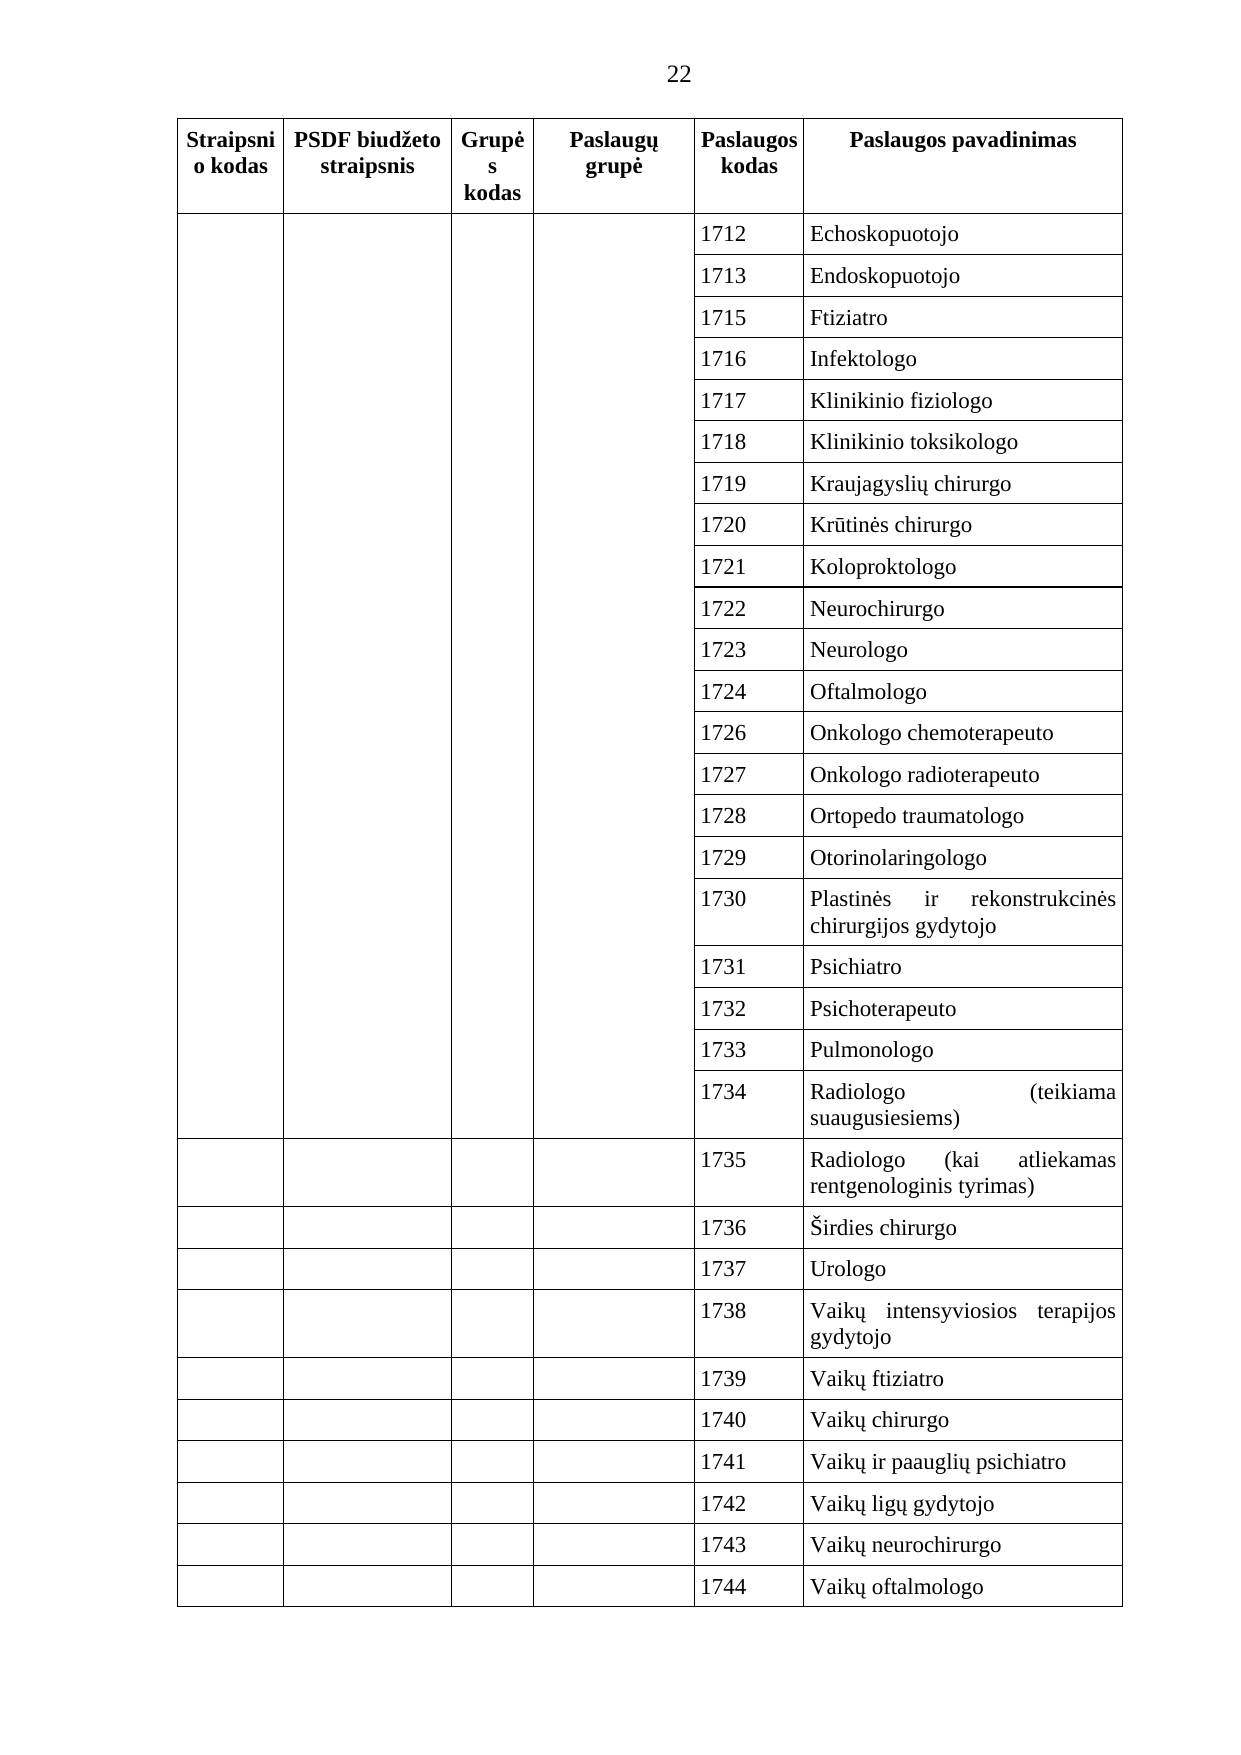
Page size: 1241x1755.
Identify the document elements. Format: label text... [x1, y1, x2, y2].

table_cell [534, 1358, 694, 1398]
table_cell [284, 794, 451, 836]
table_cell [534, 1249, 694, 1289]
table_cell 1719 [695, 463, 803, 503]
table_cell [452, 420, 533, 462]
table_cell [178, 545, 283, 586]
table_cell [284, 1070, 451, 1138]
table_cell [178, 1249, 283, 1289]
table_cell [284, 420, 451, 462]
table_cell [284, 1029, 451, 1070]
table_header Paslaugos pavadinimas [804, 119, 1122, 212]
table_cell 1712 [695, 214, 803, 254]
table_cell [178, 878, 283, 945]
table_cell [534, 628, 694, 669]
table_cell [178, 1524, 283, 1565]
table_cell [534, 379, 694, 420]
table_cell [284, 711, 451, 753]
table_cell [178, 503, 283, 545]
table_cell 1713 [695, 255, 803, 296]
table_cell Neurochirurgo [804, 588, 1122, 628]
table_cell [534, 1483, 694, 1523]
table_cell [534, 945, 694, 987]
table_cell [534, 337, 694, 379]
table_cell [178, 214, 283, 254]
table_cell [178, 711, 283, 753]
table_cell 1715 [695, 297, 803, 337]
table_cell [284, 586, 451, 628]
table_cell [178, 628, 283, 669]
table_cell Vaikų oftalmologo [804, 1566, 1122, 1606]
table_cell [178, 1358, 283, 1398]
table_cell [284, 1249, 451, 1289]
table_cell [452, 379, 533, 420]
table_cell 1728 [695, 795, 803, 836]
table_cell [284, 945, 451, 987]
table_cell [534, 987, 694, 1028]
table_cell [452, 1249, 533, 1289]
table_cell Endoskopuotojo [804, 255, 1122, 296]
table_cell 1734 [695, 1071, 803, 1138]
table_cell [452, 545, 533, 586]
table_cell Vaikų neurochirurgo [804, 1524, 1122, 1565]
table_cell Vaikų ftiziatro [804, 1358, 1122, 1398]
table_cell [452, 1441, 533, 1482]
table_cell [178, 254, 283, 296]
table_cell [534, 1207, 694, 1247]
table_cell Vaikų intensyviosios terapijos gydytojo [804, 1290, 1122, 1357]
table_cell [284, 462, 451, 503]
table_cell Onkologo chemoterapeuto [804, 712, 1122, 753]
table_cell 1727 [695, 754, 803, 794]
table_cell [452, 1400, 533, 1440]
table_cell [178, 1566, 283, 1606]
table_cell 1742 [695, 1483, 803, 1523]
table_cell Radiologo (teikiama suaugusiesiems) [804, 1071, 1122, 1138]
table_cell [178, 794, 283, 836]
table_cell [178, 1441, 283, 1482]
table_cell [284, 628, 451, 669]
table_cell [534, 1029, 694, 1070]
table_cell Echoskopuotojo [804, 214, 1122, 254]
table_cell [452, 987, 533, 1028]
table_cell [284, 1524, 451, 1565]
table_cell [452, 1483, 533, 1523]
table_cell [534, 1139, 694, 1206]
table_cell 1717 [695, 380, 803, 420]
table_cell 1722 [695, 588, 803, 628]
table_cell 1724 [695, 671, 803, 711]
table_cell [284, 545, 451, 586]
table_cell Vaikų ligų gydytojo [804, 1483, 1122, 1523]
table_cell [534, 254, 694, 296]
table_cell Koloproktologo [804, 546, 1122, 586]
table_cell 1723 [695, 629, 803, 669]
table_cell [284, 836, 451, 877]
table_cell Onkologo radioterapeuto [804, 754, 1122, 794]
table_cell 1720 [695, 504, 803, 545]
table_cell Oftalmologo [804, 671, 1122, 711]
table_cell Psichoterapeuto [804, 988, 1122, 1028]
table_cell [284, 1358, 451, 1398]
table_cell [534, 836, 694, 877]
table_cell [452, 1207, 533, 1247]
table_cell [534, 214, 694, 254]
table_cell Plastinės ir rekonstrukcinės chirurgijos gydytojo [804, 879, 1122, 945]
table_cell [452, 1070, 533, 1138]
table_cell Otorinolaringologo [804, 837, 1122, 877]
table_cell [284, 670, 451, 711]
table_cell [178, 753, 283, 794]
table_cell [452, 254, 533, 296]
table_cell 1735 [695, 1139, 803, 1206]
table_cell [452, 794, 533, 836]
table_header Straipsnio kodas [178, 119, 283, 212]
table_cell Širdies chirurgo [804, 1207, 1122, 1247]
table_cell [284, 296, 451, 337]
table_cell [534, 545, 694, 586]
table_cell [534, 1070, 694, 1138]
table_cell Infektologo [804, 338, 1122, 379]
table_cell Vaikų ir paauglių psichiatro [804, 1441, 1122, 1482]
table_cell [452, 296, 533, 337]
table_header Grupės kodas [452, 119, 533, 212]
table_cell [284, 214, 451, 254]
table_cell [534, 1400, 694, 1440]
table_cell 1741 [695, 1441, 803, 1482]
table_cell [452, 836, 533, 877]
table_cell Krūtinės chirurgo [804, 504, 1122, 545]
table_cell Neurologo [804, 629, 1122, 669]
table_cell [534, 753, 694, 794]
table_cell [284, 337, 451, 379]
table_cell [284, 1290, 451, 1357]
table_cell [452, 670, 533, 711]
table_cell 1726 [695, 712, 803, 753]
table_cell 1729 [695, 837, 803, 877]
table_cell [534, 462, 694, 503]
table_cell [178, 1070, 283, 1138]
table_cell Vaikų chirurgo [804, 1400, 1122, 1440]
table_cell [178, 337, 283, 379]
table_cell [534, 586, 694, 628]
table_cell [534, 670, 694, 711]
table_cell Urologo [804, 1249, 1122, 1289]
table_cell [178, 462, 283, 503]
table_cell [452, 337, 533, 379]
table_cell 1743 [695, 1524, 803, 1565]
table_cell [178, 1029, 283, 1070]
table_cell 1739 [695, 1358, 803, 1398]
table_cell 1731 [695, 946, 803, 987]
table_cell [284, 1441, 451, 1482]
table_cell [284, 878, 451, 945]
table_cell [452, 214, 533, 254]
table_cell [452, 1139, 533, 1206]
table_header PSDF biudžeto straipsnis [284, 119, 451, 212]
table_cell [452, 628, 533, 669]
table_cell [534, 711, 694, 753]
table_cell [452, 1290, 533, 1357]
table_cell [284, 503, 451, 545]
table_header Paslaugų grupė [534, 119, 694, 212]
table_cell [178, 586, 283, 628]
table_cell [178, 987, 283, 1028]
table_cell 1740 [695, 1400, 803, 1440]
table_cell [534, 1441, 694, 1482]
table_cell [178, 296, 283, 337]
table_cell [452, 1566, 533, 1606]
table_cell [284, 1400, 451, 1440]
table_cell Ortopedo traumatologo [804, 795, 1122, 836]
table_cell 1732 [695, 988, 803, 1028]
table_cell [452, 503, 533, 545]
table_cell [452, 878, 533, 945]
table_cell [534, 296, 694, 337]
table_header Paslaugos kodas [695, 119, 803, 212]
table_cell [284, 987, 451, 1028]
table_cell [284, 1483, 451, 1523]
table_cell [178, 945, 283, 987]
table_cell [178, 379, 283, 420]
table_cell [534, 878, 694, 945]
table_cell [284, 379, 451, 420]
table_cell [452, 711, 533, 753]
table_cell [284, 753, 451, 794]
table_cell Ftiziatro [804, 297, 1122, 337]
table_cell [178, 1139, 283, 1206]
table_cell [534, 794, 694, 836]
table_cell Psichiatro [804, 946, 1122, 987]
table_cell 1716 [695, 338, 803, 379]
table_cell 1737 [695, 1249, 803, 1289]
table_cell [452, 462, 533, 503]
table_cell [178, 836, 283, 877]
table_cell [178, 1400, 283, 1440]
table_cell [178, 1207, 283, 1247]
table_cell [534, 1566, 694, 1606]
table_cell Pulmonologo [804, 1030, 1122, 1070]
table_cell 1721 [695, 546, 803, 586]
table_cell [452, 945, 533, 987]
table_cell [178, 420, 283, 462]
table_cell [534, 420, 694, 462]
table_cell 1730 [695, 879, 803, 945]
table_cell [452, 1358, 533, 1398]
table_cell [178, 670, 283, 711]
table_cell [284, 1207, 451, 1247]
table_cell [534, 503, 694, 545]
table_cell [178, 1290, 283, 1357]
table_cell [284, 254, 451, 296]
table_cell 1733 [695, 1030, 803, 1070]
table_cell [534, 1290, 694, 1357]
table_cell [452, 586, 533, 628]
table_cell [452, 753, 533, 794]
table_cell [178, 1483, 283, 1523]
table_cell [534, 1524, 694, 1565]
table_cell [284, 1139, 451, 1206]
table_cell Radiologo (kai atliekamas rentgenologinis tyrimas) [804, 1139, 1122, 1206]
table_cell [452, 1524, 533, 1565]
table_cell Kraujagyslių chirurgo [804, 463, 1122, 503]
table_cell [452, 1029, 533, 1070]
table_cell Klinikinio fiziologo [804, 380, 1122, 420]
table_cell 1744 [695, 1566, 803, 1606]
table_cell 1718 [695, 421, 803, 462]
table_cell 1736 [695, 1207, 803, 1247]
table_cell Klinikinio toksikologo [804, 421, 1122, 462]
table_cell 1738 [695, 1290, 803, 1357]
table_cell [284, 1566, 451, 1606]
